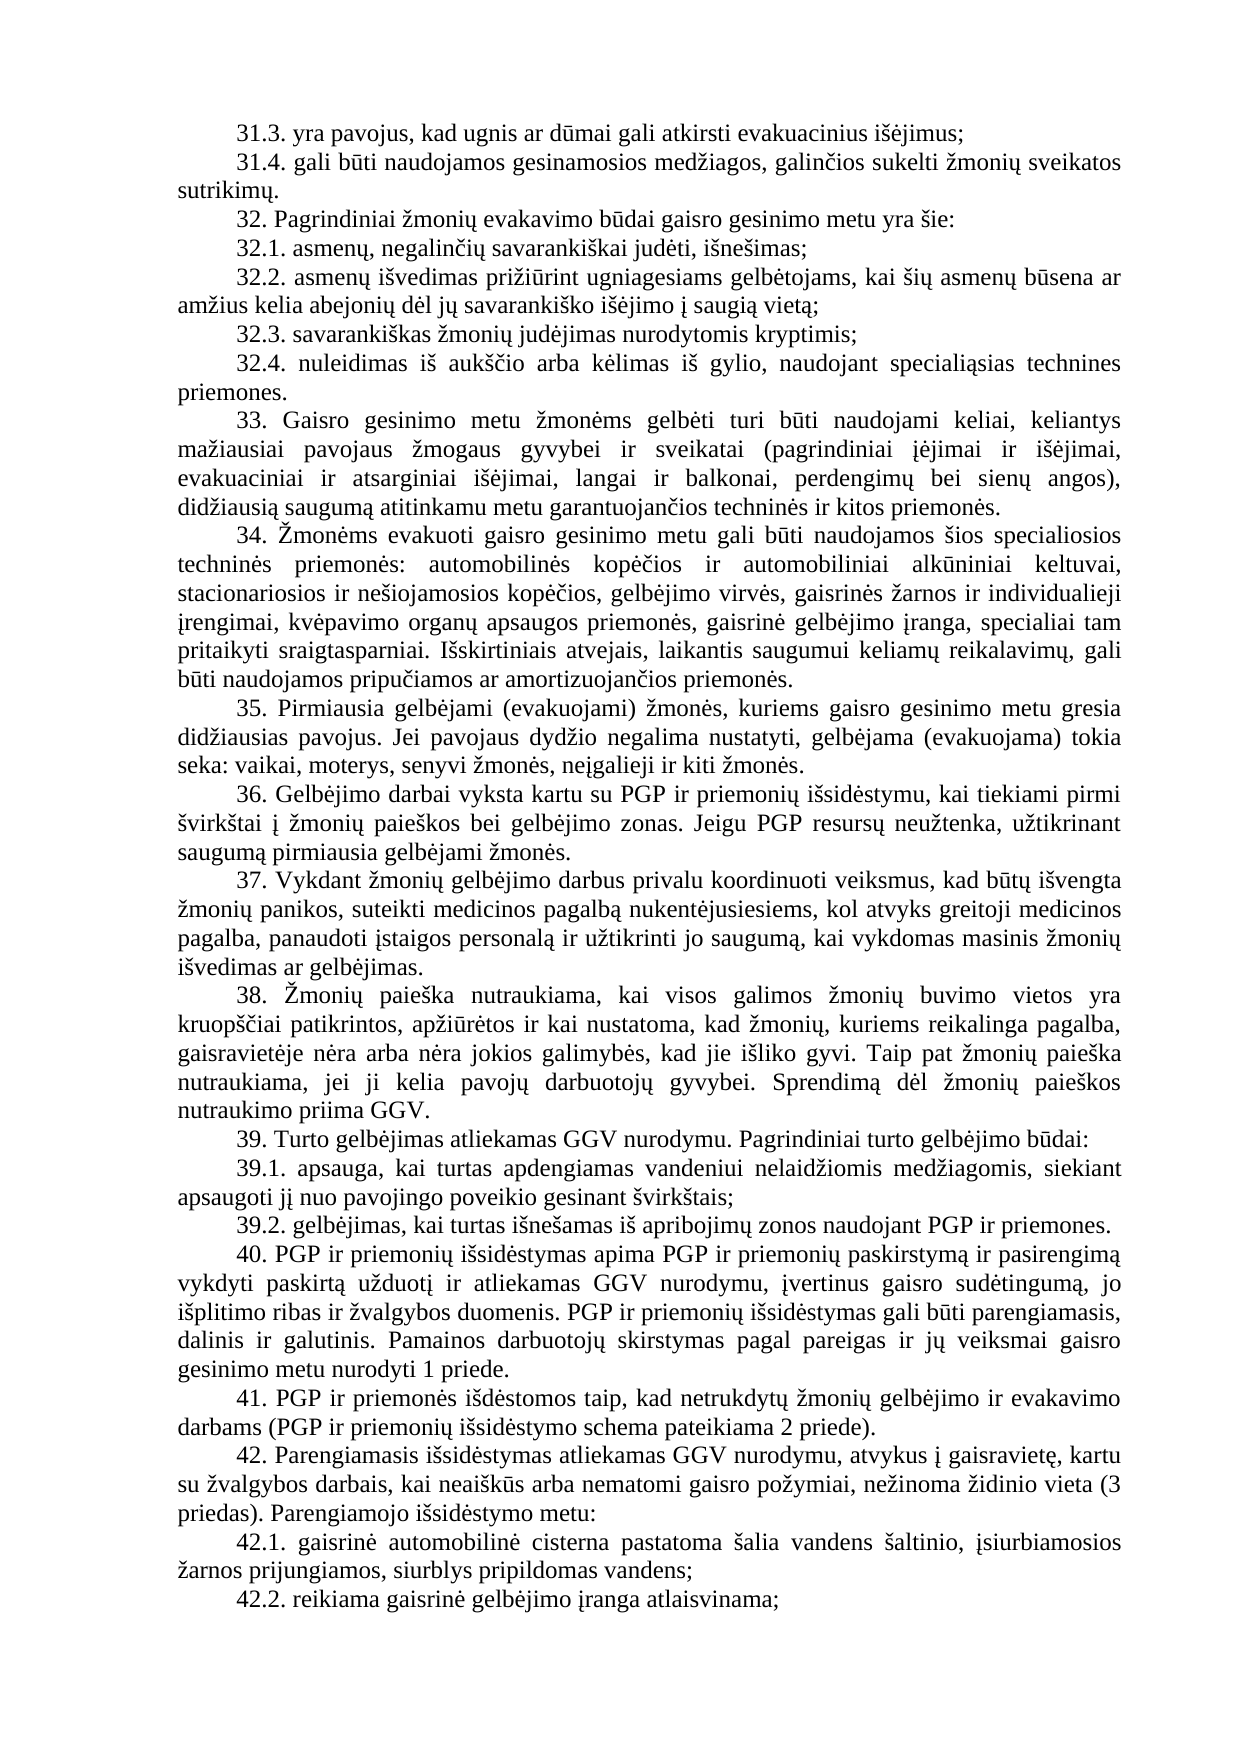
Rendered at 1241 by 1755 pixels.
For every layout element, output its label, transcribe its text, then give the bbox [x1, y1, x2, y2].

text 32.2. asmenų išvedimas prižiūrint ugniagesiams gelbėtojams, kai šių asmenų būsena ar amžius kelia abejonių dėl jų savarankiško išėjimo į saugią vietą; [177, 262, 1122, 319]
text 34. Žmonėms evakuoti gaisro gesinimo metu gali būti naudojamos šios specialiosios techninės priemonės: automobilinės kopėčios ir automobiliniai alkūniniai keltuvai, stacionariosios ir nešiojamosios kopėčios, gelbėjimo virvės, gaisrinės žarnos ir individualieji įrengimai, kvėpavimo organų apsaugos priemonės, gaisrinė gelbėjimo įranga, specialiai tam pritaikyti sraigtasparniai. Išskirtiniais atvejais, laikantis saugumui keliamų reikalavimų, gali būti naudojamos pripučiamos ar amortizuojančios priemonės. [177, 521, 1122, 693]
text 42.1. gaisrinė automobilinė cisterna pastatoma šalia vandens šaltinio, įsiurbiamosios žarnos prijungiamos, siurblys pripildomas vandens; [177, 1527, 1122, 1584]
text 33. Gaisro gesinimo metu žmonėms gelbėti turi būti naudojami keliai, keliantys mažiausiai pavojaus žmogaus gyvybei ir sveikatai (pagrindiniai įėjimai ir išėjimai, evakuaciniai ir atsarginiai išėjimai, langai ir balkonai, perdengimų bei sienų angos), didžiausią saugumą atitinkamu metu garantuojančios techninės ir kitos priemonės. [177, 406, 1122, 521]
text 37. Vykdant žmonių gelbėjimo darbus privalu koordinuoti veiksmus, kad būtų išvengta žmonių panikos, suteikti medicinos pagalbą nukentėjusiesiems, kol atvyks greitoji medicinos pagalba, panaudoti įstaigos personalą ir užtikrinti jo saugumą, kai vykdomas masinis žmonių išvedimas ar gelbėjimas. [177, 866, 1122, 981]
text 42. Parengiamasis išsidėstymas atliekamas GGV nurodymu, atvykus į gaisravietę, kartu su žvalgybos darbais, kai neaiškūs arba nematomi gaisro požymiai, nežinoma židinio vieta (3 priedas). Parengiamojo išsidėstymo metu: [177, 1441, 1122, 1527]
text 32.3. savarankiškas žmonių judėjimas nurodytomis kryptimis; [177, 319, 1122, 348]
text 39.1. apsauga, kai turtas apdengiamas vandeniui nelaidžiomis medžiagomis, siekiant apsaugoti jį nuo pavojingo poveikio gesinant švirkštais; [177, 1153, 1122, 1211]
text 32. Pagrindiniai žmonių evakavimo būdai gaisro gesinimo metu yra šie: [177, 204, 1122, 233]
text 35. Pirmiausia gelbėjami (evakuojami) žmonės, kuriems gaisro gesinimo metu gresia didžiausias pavojus. Jei pavojaus dydžio negalima nustatyti, gelbėjama (evakuojama) tokia seka: vaikai, moterys, senyvi žmonės, neįgalieji ir kiti žmonės. [177, 693, 1122, 779]
text 41. PGP ir priemonės išdėstomos taip, kad netrukdytų žmonių gelbėjimo ir evakavimo darbams (PGP ir priemonių išsidėstymo schema pateikiama 2 priede). [177, 1383, 1122, 1441]
text 39.2. gelbėjimas, kai turtas išnešamas iš apribojimų zonos naudojant PGP ir priemones. [177, 1211, 1122, 1239]
text 31.4. gali būti naudojamos gesinamosios medžiagos, galinčios sukelti žmonių sveikatos sutrikimų. [177, 147, 1122, 204]
text 38. Žmonių paieška nutraukiama, kai visos galimos žmonių buvimo vietos yra kruopščiai patikrintos, apžiūrėtos ir kai nustatoma, kad žmonių, kuriems reikalinga pagalba, gaisravietėje nėra arba nėra jokios galimybės, kad jie išliko gyvi. Taip pat žmonių paieška nutraukiama, jei ji kelia pavojų darbuotojų gyvybei. Sprendimą dėl žmonių paieškos nutraukimo priima GGV. [177, 981, 1122, 1124]
text 32.1. asmenų, negalinčių savarankiškai judėti, išnešimas; [177, 233, 1122, 262]
text 36. Gelbėjimo darbai vyksta kartu su PGP ir priemonių išsidėstymu, kai tiekiami pirmi švirkštai į žmonių paieškos bei gelbėjimo zonas. Jeigu PGP resursų neužtenka, užtikrinant saugumą pirmiausia gelbėjami žmonės. [177, 779, 1122, 866]
text 39. Turto gelbėjimas atliekamas GGV nurodymu. Pagrindiniai turto gelbėjimo būdai: [177, 1124, 1122, 1153]
text 32.4. nuleidimas iš aukščio arba kėlimas iš gylio, naudojant specialiąsias technines priemones. [177, 348, 1122, 406]
text 42.2. reikiama gaisrinė gelbėjimo įranga atlaisvinama; [177, 1584, 1122, 1613]
text 31.3. yra pavojus, kad ugnis ar dūmai gali atkirsti evakuacinius išėjimus; [177, 118, 1122, 147]
text 40. PGP ir priemonių išsidėstymas apima PGP ir priemonių paskirstymą ir pasirengimą vykdyti paskirtą užduotį ir atliekamas GGV nurodymu, įvertinus gaisro sudėtingumą, jo išplitimo ribas ir žvalgybos duomenis. PGP ir priemonių išsidėstymas gali būti parengiamasis, dalinis ir galutinis. Pamainos darbuotojų skirstymas pagal pareigas ir jų veiksmai gaisro gesinimo metu nurodyti 1 priede. [177, 1239, 1122, 1383]
